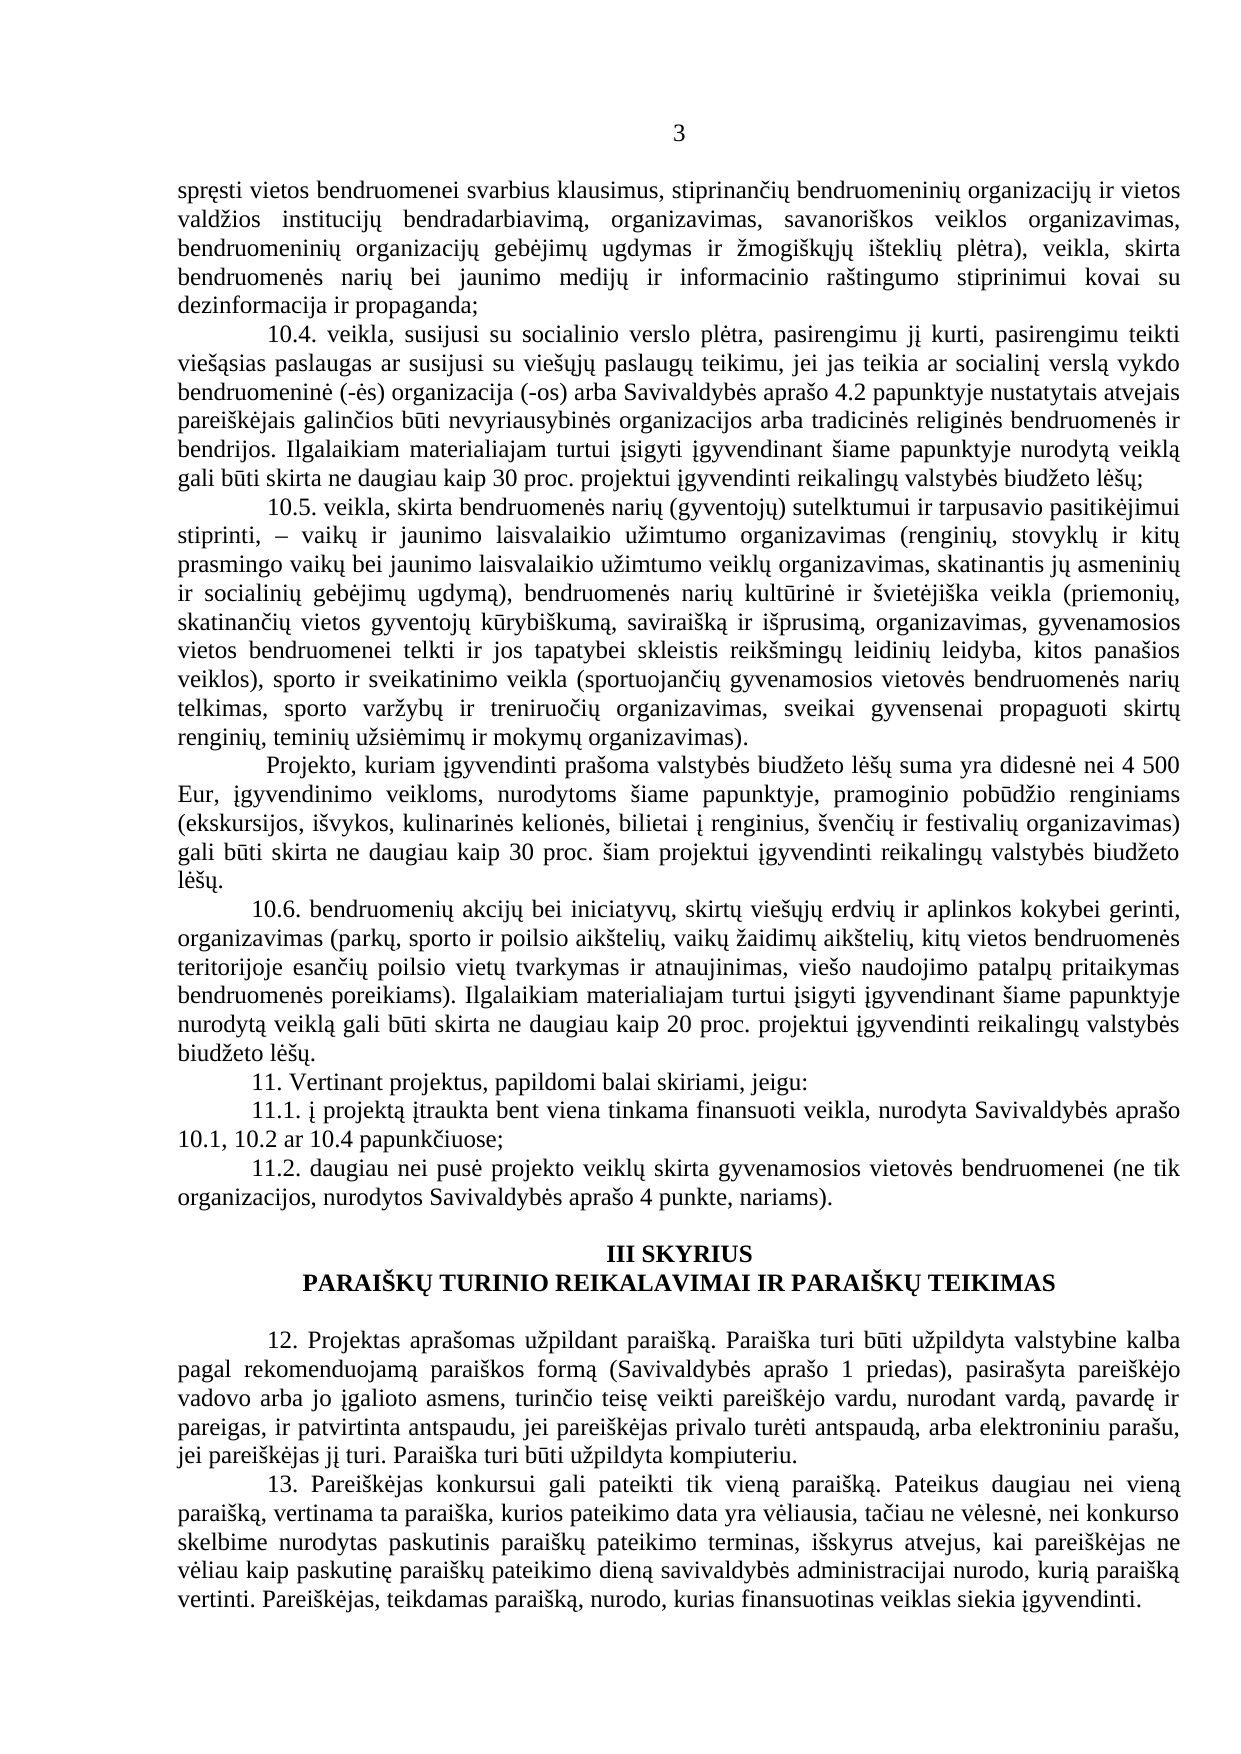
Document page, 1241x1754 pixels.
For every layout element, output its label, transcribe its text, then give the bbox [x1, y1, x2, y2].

text Projekto, kuriam įgyvendinti prašoma valstybės biudžeto lėšų suma yra didesnė nei 4 500 Eur, įgyvendinimo veikloms, nurodytoms šiame papunktyje, pramoginio pobūdžio renginiams (ekskursijos, išvykos, kulinarinės kelionės, bilietai į renginius, švenčių ir festivalių organizavimas) gali būti skirta ne daugiau kaip 30 proc. šiam projektui įgyvendinti reikalingų valstybės biudžeto lėšų. [177, 751, 1181, 894]
text III SKYRIUS [177, 1239, 1181, 1268]
text 11.2. daugiau nei pusė projekto veiklų skirta gyvenamosios vietovės bendruomenei (ne tik organizacijos, nurodytos Savivaldybės aprašo 4 punkte, nariams). [177, 1153, 1181, 1211]
text PARAIŠKŲ TURINIO REIKALAVIMAI IR PARAIŠKŲ TEIKIMAS [177, 1268, 1181, 1297]
text 10.5. veikla, skirta bendruomenės narių (gyventojų) sutelktumui ir tarpusavio pasitikėjimui stiprinti, – vaikų ir jaunimo laisvalaikio užimtumo organizavimas (renginių, stovyklų ir kitų prasmingo vaikų bei jaunimo laisvalaikio užimtumo veiklų organizavimas, skatinantis jų asmeninių ir socialinių gebėjimų ugdymą), bendruomenės narių kultūrinė ir švietėjiška veikla (priemonių, skatinančių vietos gyventojų kūrybiškumą, saviraišką ir išprusimą, organizavimas, gyvenamosios vietos bendruomenei telkti ir jos tapatybei skleistis reikšmingų leidinių leidyba, kitos panašios veiklos), sporto ir sveikatinimo veikla (sportuojančių gyvenamosios vietovės bendruomenės narių telkimas, sporto varžybų ir treniruočių organizavimas, sveikai gyvensenai propaguoti skirtų renginių, teminių užsiėmimų ir mokymų organizavimas). [177, 492, 1181, 751]
text 11. Vertinant projektus, papildomi balai skiriami, jeigu: [177, 1067, 1181, 1096]
text 13. Pareiškėjas konkursui gali pateikti tik vieną paraišką. Pateikus daugiau nei vieną paraišką, vertinama ta paraiška, kurios pateikimo data yra vėliausia, tačiau ne vėlesnė, nei konkurso skelbime nurodytas paskutinis paraiškų pateikimo terminas, išskyrus atvejus, kai pareiškėjas ne vėliau kaip paskutinę paraiškų pateikimo dieną savivaldybės administracijai nurodo, kurią paraišką vertinti. Pareiškėjas, teikdamas paraišką, nurodo, kurias finansuotinas veiklas siekia įgyvendinti. [177, 1469, 1181, 1613]
text 12. Projektas aprašomas užpildant paraišką. Paraiška turi būti užpildyta valstybine kalba pagal rekomenduojamą paraiškos formą (Savivaldybės aprašo 1 priedas), pasirašyta pareiškėjo vadovo arba jo įgalioto asmens, turinčio teisę veikti pareiškėjo vardu, nurodant vardą, pavardę ir pareigas, ir patvirtinta antspaudu, jei pareiškėjas privalo turėti antspaudą, arba elektroniniu parašu, jei pareiškėjas jį turi. Paraiška turi būti užpildyta kompiuteriu. [177, 1326, 1181, 1469]
text 11.1. į projektą įtraukta bent viena tinkama finansuoti veikla, nurodyta Savivaldybės aprašo 10.1, 10.2 ar 10.4 papunkčiuose; [177, 1096, 1181, 1153]
text spręsti vietos bendruomenei svarbius klausimus, stiprinančių bendruomeninių organizacijų ir vietos valdžios institucijų bendradarbiavimą, organizavimas, savanoriškos veiklos organizavimas, bendruomeninių organizacijų gebėjimų ugdymas ir žmogiškųjų išteklių plėtra), veikla, skirta bendruomenės narių bei jaunimo medijų ir informacinio raštingumo stiprinimui kovai su dezinformacija ir propaganda; [177, 176, 1181, 319]
text 10.4. veikla, susijusi su socialinio verslo plėtra, pasirengimu jį kurti, pasirengimu teikti viešąsias paslaugas ar susijusi su viešųjų paslaugų teikimu, jei jas teikia ar socialinį verslą vykdo bendruomeninė (-ės) organizacija (-os) arba Savivaldybės aprašo 4.2 papunktyje nustatytais atvejais pareiškėjais galinčios būti nevyriausybinės organizacijos arba tradicinės religinės bendruomenės ir bendrijos. Ilgalaikiam materialiajam turtui įsigyti įgyvendinant šiame papunktyje nurodytą veiklą gali būti skirta ne daugiau kaip 30 proc. projektui įgyvendinti reikalingų valstybės biudžeto lėšų; [177, 319, 1181, 492]
text 10.6. bendruomenių akcijų bei iniciatyvų, skirtų viešųjų erdvių ir aplinkos kokybei gerinti, organizavimas (parkų, sporto ir poilsio aikštelių, vaikų žaidimų aikštelių, kitų vietos bendruomenės teritorijoje esančių poilsio vietų tvarkymas ir atnaujinimas, viešo naudojimo patalpų pritaikymas bendruomenės poreikiams). Ilgalaikiam materialiajam turtui įsigyti įgyvendinant šiame papunktyje nurodytą veiklą gali būti skirta ne daugiau kaip 20 proc. projektui įgyvendinti reikalingų valstybės biudžeto lėšų. [177, 894, 1181, 1067]
